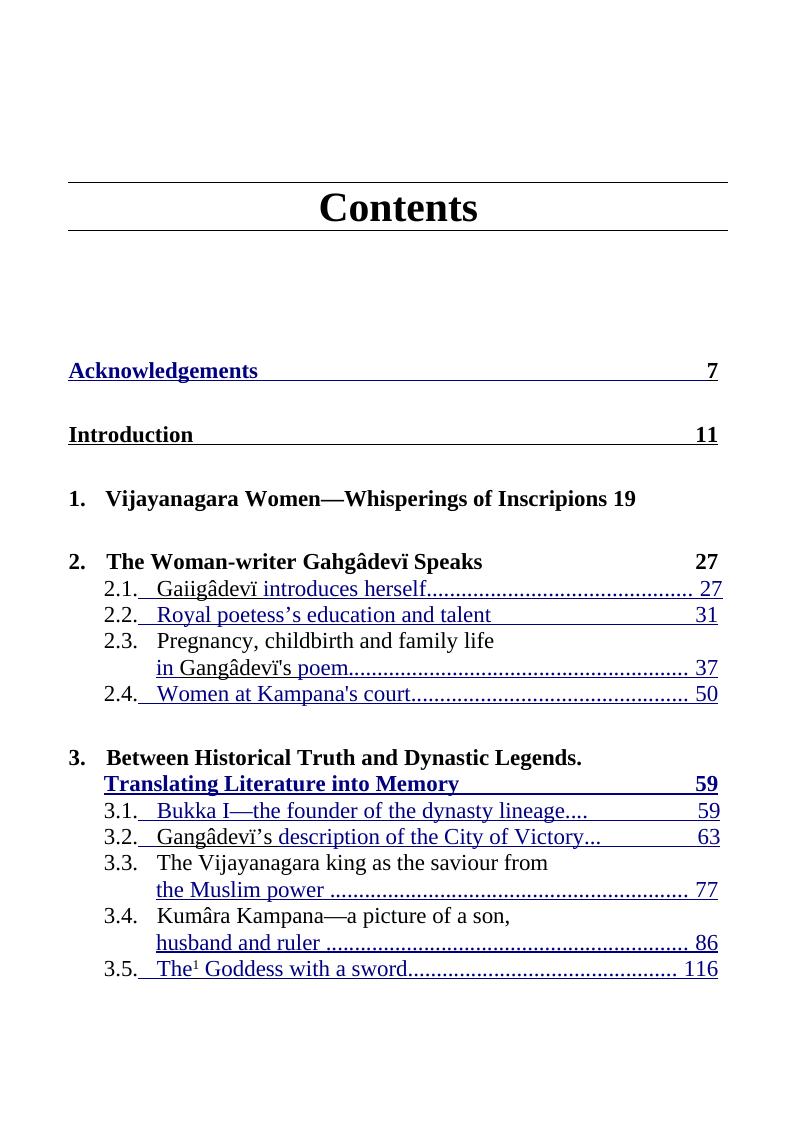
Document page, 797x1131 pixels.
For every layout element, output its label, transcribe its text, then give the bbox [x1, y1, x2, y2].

list Gaiigâdevï introduces herself 27 [68, 575, 728, 601]
list Vijayanagara Women—Whisperings of Inscripions 19 [68, 484, 728, 511]
list Women at Kampana's court 50 [68, 680, 728, 707]
subtitle Contents [68, 183, 728, 230]
list Gangâdevï’s description of the City of Victory... 63 [68, 823, 728, 849]
text the Muslim power 77 [68, 876, 728, 902]
text Introduction 11 [68, 421, 728, 447]
text Translating Literature into Memory 59 [68, 770, 728, 797]
list Between Historical Truth and Dynastic Legends. [68, 744, 728, 770]
text husband and ruler 86 [68, 928, 728, 955]
text Acknowledgements 7 [68, 357, 728, 383]
list The Woman-writer Gahgâdevï Speaks 27 [68, 548, 728, 575]
list Bukka I—the founder of the dynasty lineage.... 59 [68, 797, 728, 823]
list The1 Goddess with a sword 116 [68, 955, 728, 981]
list Royal poetess’s education and talent 31 [68, 601, 728, 627]
list Kumâra Kampana—a picture of a son, [68, 902, 728, 928]
list Pregnancy, childbirth and family life [68, 627, 728, 654]
text in Gangâdevï's poem 37 [68, 654, 728, 680]
list The Vijayanagara king as the saviour from [68, 849, 728, 876]
